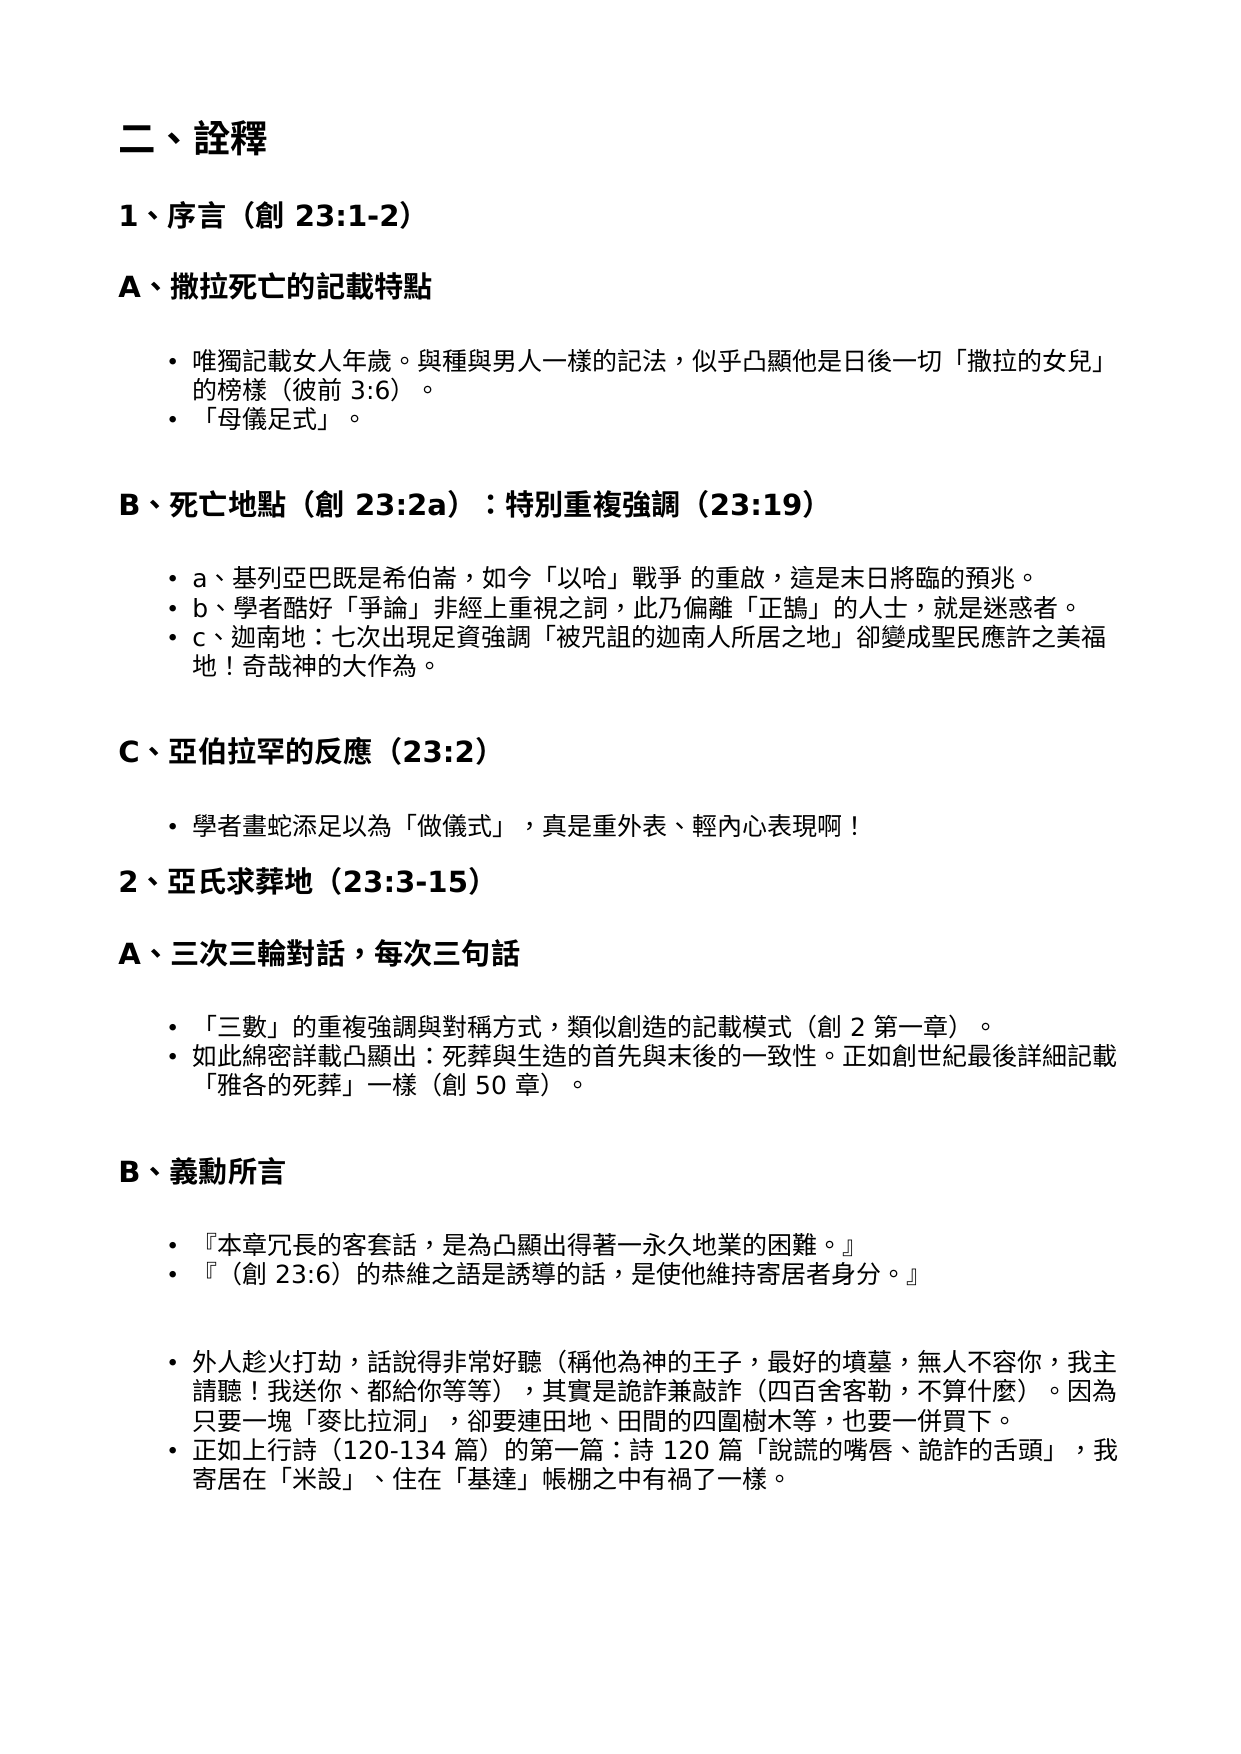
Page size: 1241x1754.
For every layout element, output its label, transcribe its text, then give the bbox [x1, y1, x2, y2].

list 學者畫蛇添足以為「做儀式」，真是重外表、輕內心表現啊！ [177, 812, 1122, 841]
list 如此綿密詳載凸顯出：死葬與生造的首先與末後的一致性。正如創世紀最後詳細記載「雅各的死葬」一樣（創 50 章）。 [177, 1042, 1122, 1101]
list 「母儀足式」。 [177, 405, 1122, 434]
subtitle 2、亞氏求葬地（23:3-15） [118, 866, 1122, 900]
list 『（創 23:6）的恭維之語是誘導的話，是使他維持寄居者身分。』 [177, 1260, 1122, 1289]
subtitle 1、序言（創 23:1-2） [118, 199, 1122, 233]
subtitle A、撒拉死亡的記載特點 [118, 271, 1122, 305]
list c、迦南地：七次出現足資強調「被咒詛的迦南人所居之地」卻變成聖民應許之美福地！奇哉神的大作為。 [177, 623, 1122, 681]
list 正如上行詩（120-134 篇）的第一篇：詩 120 篇「說謊的嘴唇、詭詐的舌頭」，我寄居在「米設」、住在「基達」帳棚之中有禍了一樣。 [177, 1436, 1122, 1494]
subtitle B、義勳所言 [118, 1155, 1122, 1189]
subtitle 二、詮釋 [118, 118, 1122, 162]
subtitle B、死亡地點（創 23:2a）：特別重複強調（23:19） [118, 489, 1122, 523]
list 外人趁火打劫，話說得非常好聽（稱他為神的王子，最好的墳墓，無人不容你，我主請聽！我送你、都給你等等），其實是詭詐兼敲詐（四百舍客勒，不算什麼）。因為只要一塊「麥比拉洞」，卻要連田地、田間的四圍樹木等，也要一併買下。 [177, 1348, 1122, 1436]
list 『本章冗長的客套話，是為凸顯出得著一永久地業的困難。』 [177, 1231, 1122, 1260]
list 唯獨記載女人年歲。與種與男人一樣的記法，似乎凸顯他是日後一切「撒拉的女兒」的榜樣（彼前 3:6）。 [177, 347, 1122, 405]
list b、學者酷好「爭論」非經上重視之詞，此乃偏離「正鵠」的人士，就是迷惑者。 [177, 594, 1122, 623]
list 「三數」的重複強調與對稱方式，類似創造的記載模式（創 2 第一章）。 [177, 1013, 1122, 1042]
subtitle A、三次三輪對話，每次三句話 [118, 937, 1122, 971]
subtitle C、亞伯拉罕的反應（23:2） [118, 736, 1122, 770]
list a、基列亞巴既是希伯崙，如今「以哈」戰爭 的重啟，這是末日將臨的預兆。 [177, 564, 1122, 594]
